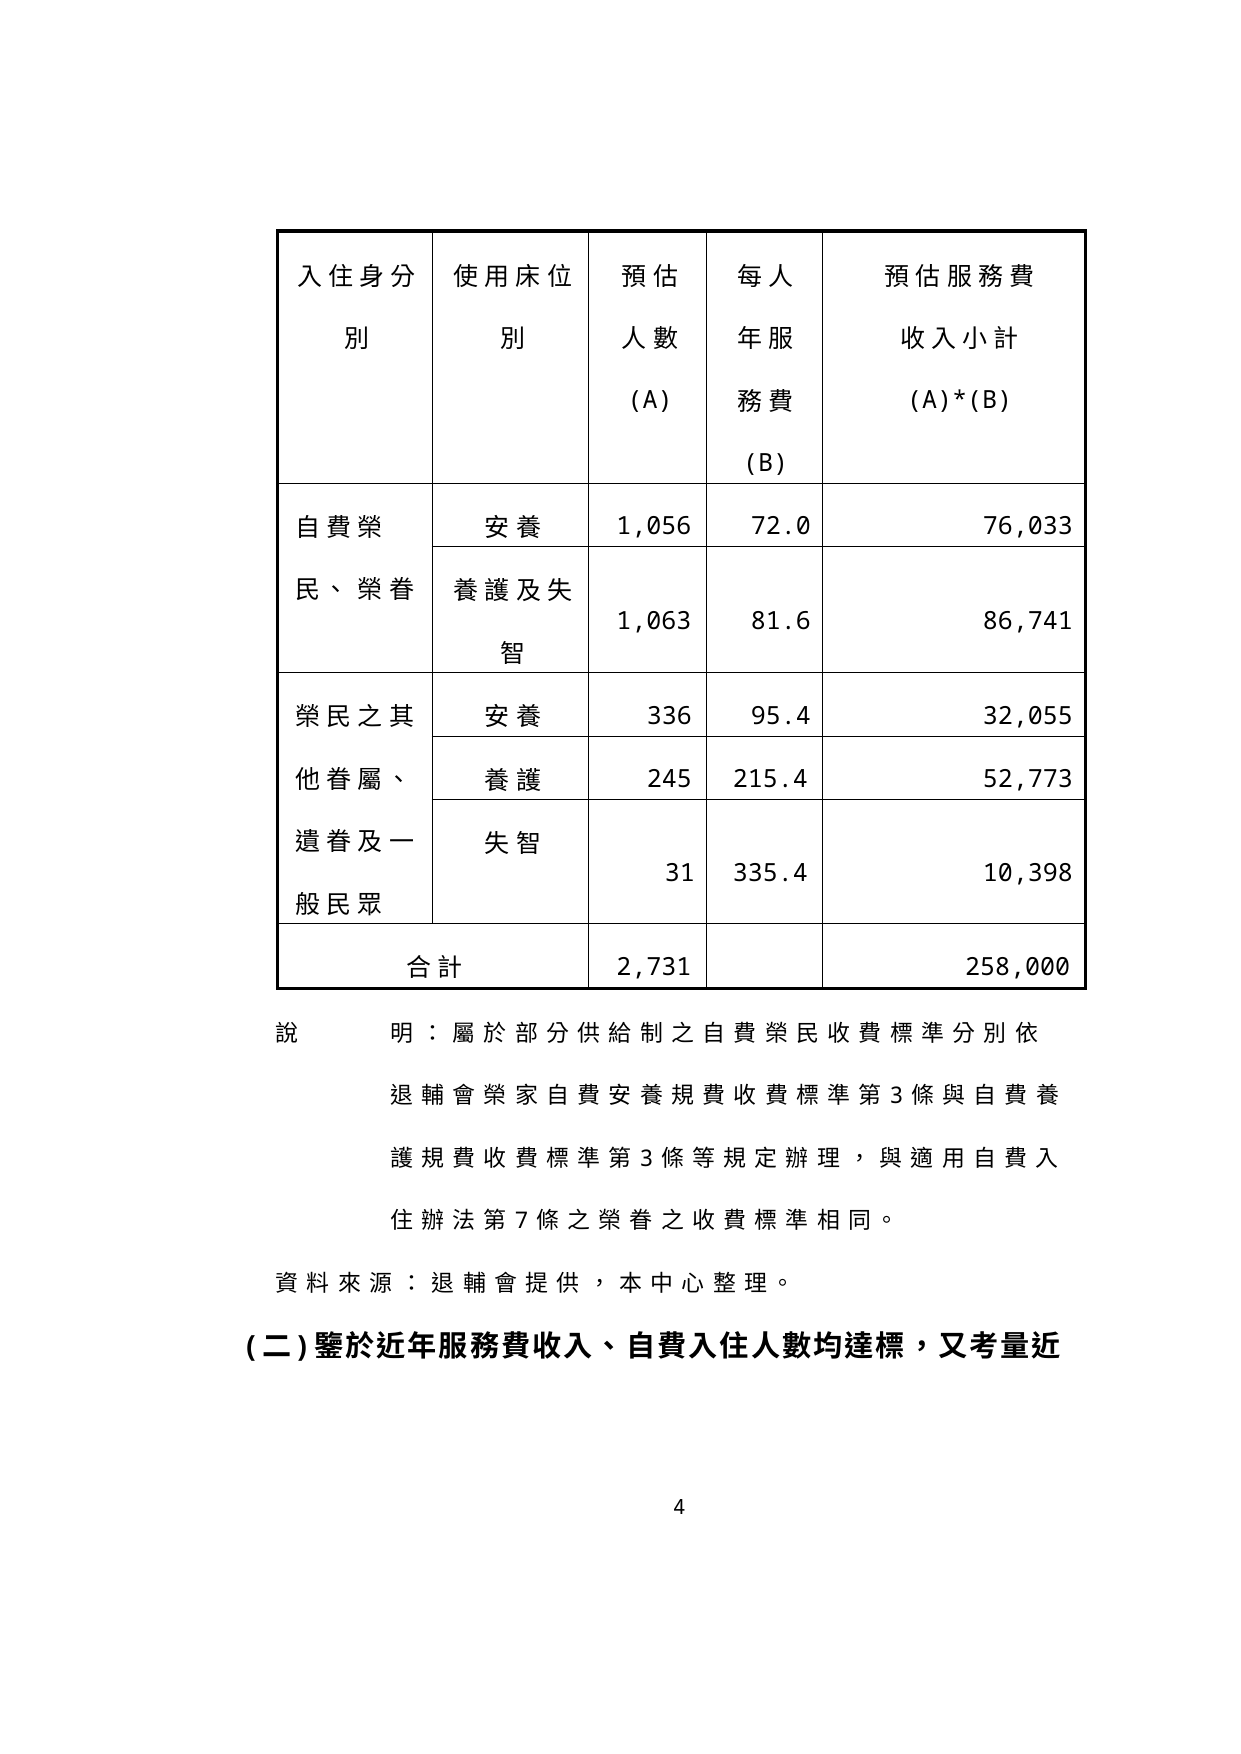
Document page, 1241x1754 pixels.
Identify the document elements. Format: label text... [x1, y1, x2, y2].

table_header 預估 人數 (A) [589, 233, 706, 482]
table_header 預估服務費 收入小計 (A)*(B) [823, 233, 1084, 482]
table_cell 52,773 [823, 737, 1084, 799]
table_cell 72.0 [707, 484, 822, 546]
table_cell 合計 [279, 924, 588, 987]
table_cell 安養 [433, 484, 588, 546]
text (二)鑒於近年服務費收入、自費入住人數均達標，又考量近 [236, 1302, 1063, 1365]
table_cell 31 [589, 800, 706, 923]
table_cell 2,731 [589, 924, 706, 987]
table_cell 失智 [433, 800, 588, 923]
table_cell 336 [589, 673, 706, 736]
table_cell 86,741 [823, 547, 1084, 672]
table_cell 335.4 [707, 800, 822, 923]
table_cell 安養 [433, 673, 588, 736]
table_cell 95.4 [707, 673, 822, 736]
table_header 每人年服務費 (B) [707, 233, 822, 482]
text 說 明：屬於部分供給制之自費榮民收費標準分別依退輔會榮家自費安養規費收費標準第3條與自費養護規費收費標準第3條等規定辦理，與適用自費入住辦法第7條之榮眷之收費標準相同。 [266, 990, 1063, 1240]
table_cell 32,055 [823, 673, 1084, 736]
table_header 入住身分別 [279, 233, 432, 482]
table_cell 76,033 [823, 484, 1084, 546]
table_cell 榮民之其他眷屬、遺眷及一般民眾 [279, 673, 432, 923]
table_cell 養護 [433, 737, 588, 799]
table_cell 215.4 [707, 737, 822, 799]
table_cell 1,063 [589, 547, 706, 672]
table_cell 81.6 [707, 547, 822, 672]
table_cell [707, 924, 822, 987]
table_cell 245 [589, 737, 706, 799]
table_cell 10,398 [823, 800, 1084, 923]
table_cell 自費榮民、榮眷 [279, 484, 432, 672]
table_cell 258,000 [823, 924, 1084, 987]
table_cell 養護及失智 [433, 547, 588, 672]
text 資料來源：退輔會提供，本中心整理。 [177, 1240, 1063, 1302]
table_header 使用床位別 [433, 233, 588, 482]
table_cell 1,056 [589, 484, 706, 546]
